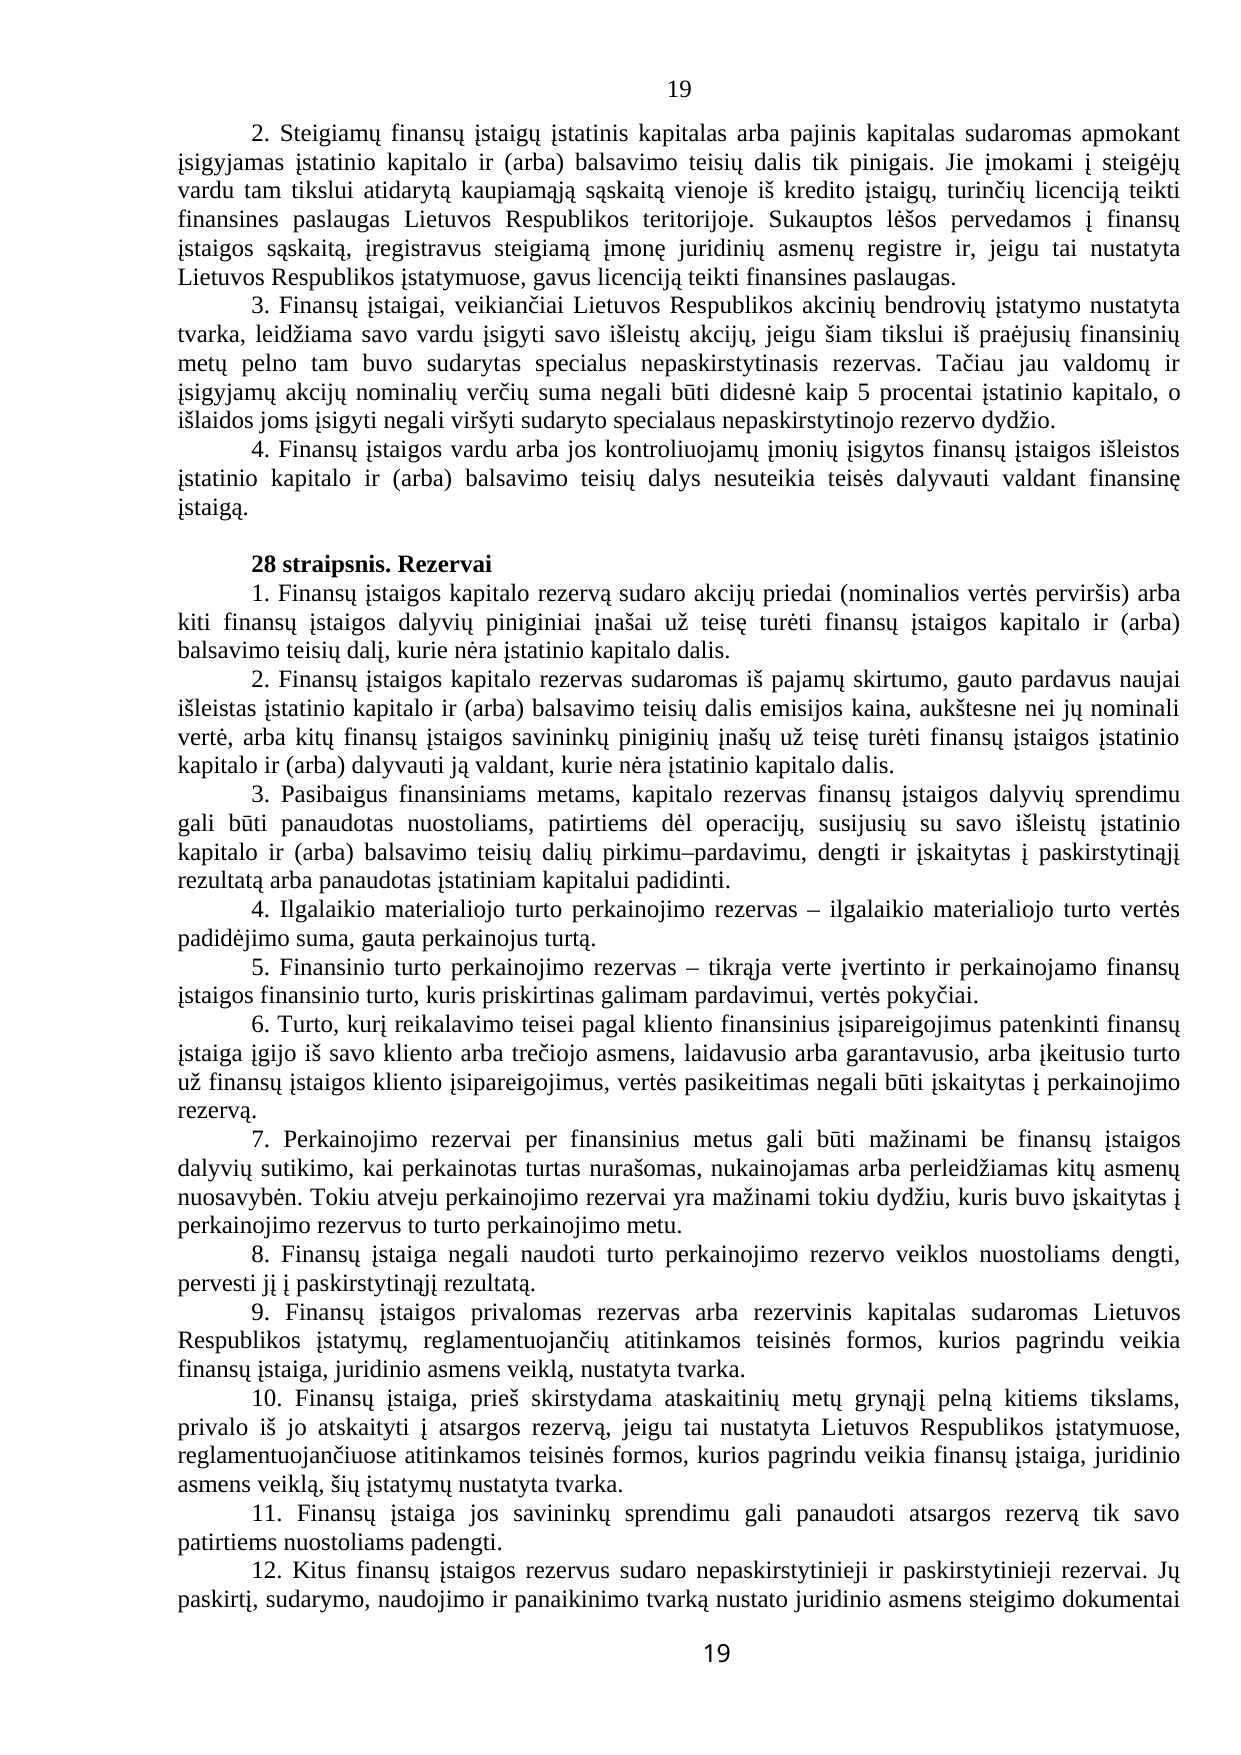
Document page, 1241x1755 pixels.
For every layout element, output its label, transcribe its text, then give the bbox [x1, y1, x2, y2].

text 1. Finansų įstaigos kapitalo rezervą sudaro akcijų priedai (nominalios vertės perviršis) arba kiti finansų įstaigos dalyvių piniginiai įnašai už teisę turėti finansų įstaigos kapitalo ir (arba) balsavimo teisių dalį, kurie nėra įstatinio kapitalo dalis. [177, 578, 1181, 664]
text 2. Finansų įstaigos kapitalo rezervas sudaromas iš pajamų skirtumo, gauto pardavus naujai išleistas įstatinio kapitalo ir (arba) balsavimo teisių dalis emisijos kaina, aukštesne nei jų nominali vertė, arba kitų finansų įstaigos savininkų piniginių įnašų už teisę turėti finansų įstaigos įstatinio kapitalo ir (arba) dalyvauti ją valdant, kurie nėra įstatinio kapitalo dalis. [177, 664, 1181, 779]
text 6. Turto, kurį reikalavimo teisei pagal kliento finansinius įsipareigojimus patenkinti finansų įstaiga įgijo iš savo kliento arba trečiojo asmens, laidavusio arba garantavusio, arba įkeitusio turto už finansų įstaigos kliento įsipareigojimus, vertės pasikeitimas negali būti įskaitytas į perkainojimo rezervą. [177, 1009, 1181, 1124]
text 8. Finansų įstaiga negali naudoti turto perkainojimo rezervo veiklos nuostoliams dengti, pervesti jį į paskirstytinąjį rezultatą. [177, 1239, 1181, 1297]
text 12. Kitus finansų įstaigos rezervus sudaro nepaskirstytinieji ir paskirstytinieji rezervai. Jų paskirtį, sudarymo, naudojimo ir panaikinimo tvarką nustato juridinio asmens steigimo dokumentai [177, 1556, 1181, 1613]
text 4. Ilgalaikio materialiojo turto perkainojimo rezervas – ilgalaikio materialiojo turto vertės padidėjimo suma, gauta perkainojus turtą. [177, 894, 1181, 952]
text 4. Finansų įstaigos vardu arba jos kontroliuojamų įmonių įsigytos finansų įstaigos išleistos įstatinio kapitalo ir (arba) balsavimo teisių dalys nesuteikia teisės dalyvauti valdant finansinę įstaigą. [177, 434, 1181, 521]
text 3. Pasibaigus finansiniams metams, kapitalo rezervas finansų įstaigos dalyvių sprendimu gali būti panaudotas nuostoliams, patirtiems dėl operacijų, susijusių su savo išleistų įstatinio kapitalo ir (arba) balsavimo teisių dalių pirkimu–pardavimu, dengti ir įskaitytas į paskirstytinąjį rezultatą arba panaudotas įstatiniam kapitalui padidinti. [177, 779, 1181, 894]
text 11. Finansų įstaiga jos savininkų sprendimu gali panaudoti atsargos rezervą tik savo patirtiems nuostoliams padengti. [177, 1498, 1181, 1556]
text 9. Finansų įstaigos privalomas rezervas arba rezervinis kapitalas sudaromas Lietuvos Respublikos įstatymų, reglamentuojančių atitinkamos teisinės formos, kurios pagrindu veikia finansų įstaiga, juridinio asmens veiklą, nustatyta tvarka. [177, 1297, 1181, 1383]
text 7. Perkainojimo rezervai per finansinius metus gali būti mažinami be finansų įstaigos dalyvių sutikimo, kai perkainotas turtas nurašomas, nukainojamas arba perleidžiamas kitų asmenų nuosavybėn. Tokiu atveju perkainojimo rezervai yra mažinami tokiu dydžiu, kuris buvo įskaitytas į perkainojimo rezervus to turto perkainojimo metu. [177, 1124, 1181, 1239]
text 3. Finansų įstaigai, veikiančiai Lietuvos Respublikos akcinių bendrovių įstatymo nustatyta tvarka, leidžiama savo vardu įsigyti savo išleistų akcijų, jeigu šiam tikslui iš praėjusių finansinių metų pelno tam buvo sudarytas specialus nepaskirstytinasis rezervas. Tačiau jau valdomų ir įsigyjamų akcijų nominalių verčių suma negali būti didesnė kaip 5 procentai įstatinio kapitalo, o išlaidos joms įsigyti negali viršyti sudaryto specialaus nepaskirstytinojo rezervo dydžio. [177, 291, 1181, 434]
text 28 straipsnis. Rezervai [177, 549, 1181, 578]
text 10. Finansų įstaiga, prieš skirstydama ataskaitinių metų grynąjį pelną kitiems tikslams, privalo iš jo atskaityti į atsargos rezervą, jeigu tai nustatyta Lietuvos Respublikos įstatymuose, reglamentuojančiuose atitinkamos teisinės formos, kurios pagrindu veikia finansų įstaiga, juridinio asmens veiklą, šių įstatymų nustatyta tvarka. [177, 1383, 1181, 1498]
text 2. Steigiamų finansų įstaigų įstatinis kapitalas arba pajinis kapitalas sudaromas apmokant įsigyjamas įstatinio kapitalo ir (arba) balsavimo teisių dalis tik pinigais. Jie įmokami į steigėjų vardu tam tikslui atidarytą kaupiamąją sąskaitą vienoje iš kredito įstaigų, turinčių licenciją teikti finansines paslaugas Lietuvos Respublikos teritorijoje. Sukauptos lėšos pervedamos į finansų įstaigos sąskaitą, įregistravus steigiamą įmonę juridinių asmenų registre ir, jeigu tai nustatyta Lietuvos Respublikos įstatymuose, gavus licenciją teikti finansines paslaugas. [177, 118, 1181, 291]
text 5. Finansinio turto perkainojimo rezervas – tikrąja verte įvertinto ir perkainojamo finansų įstaigos finansinio turto, kuris priskirtinas galimam pardavimui, vertės pokyčiai. [177, 952, 1181, 1009]
